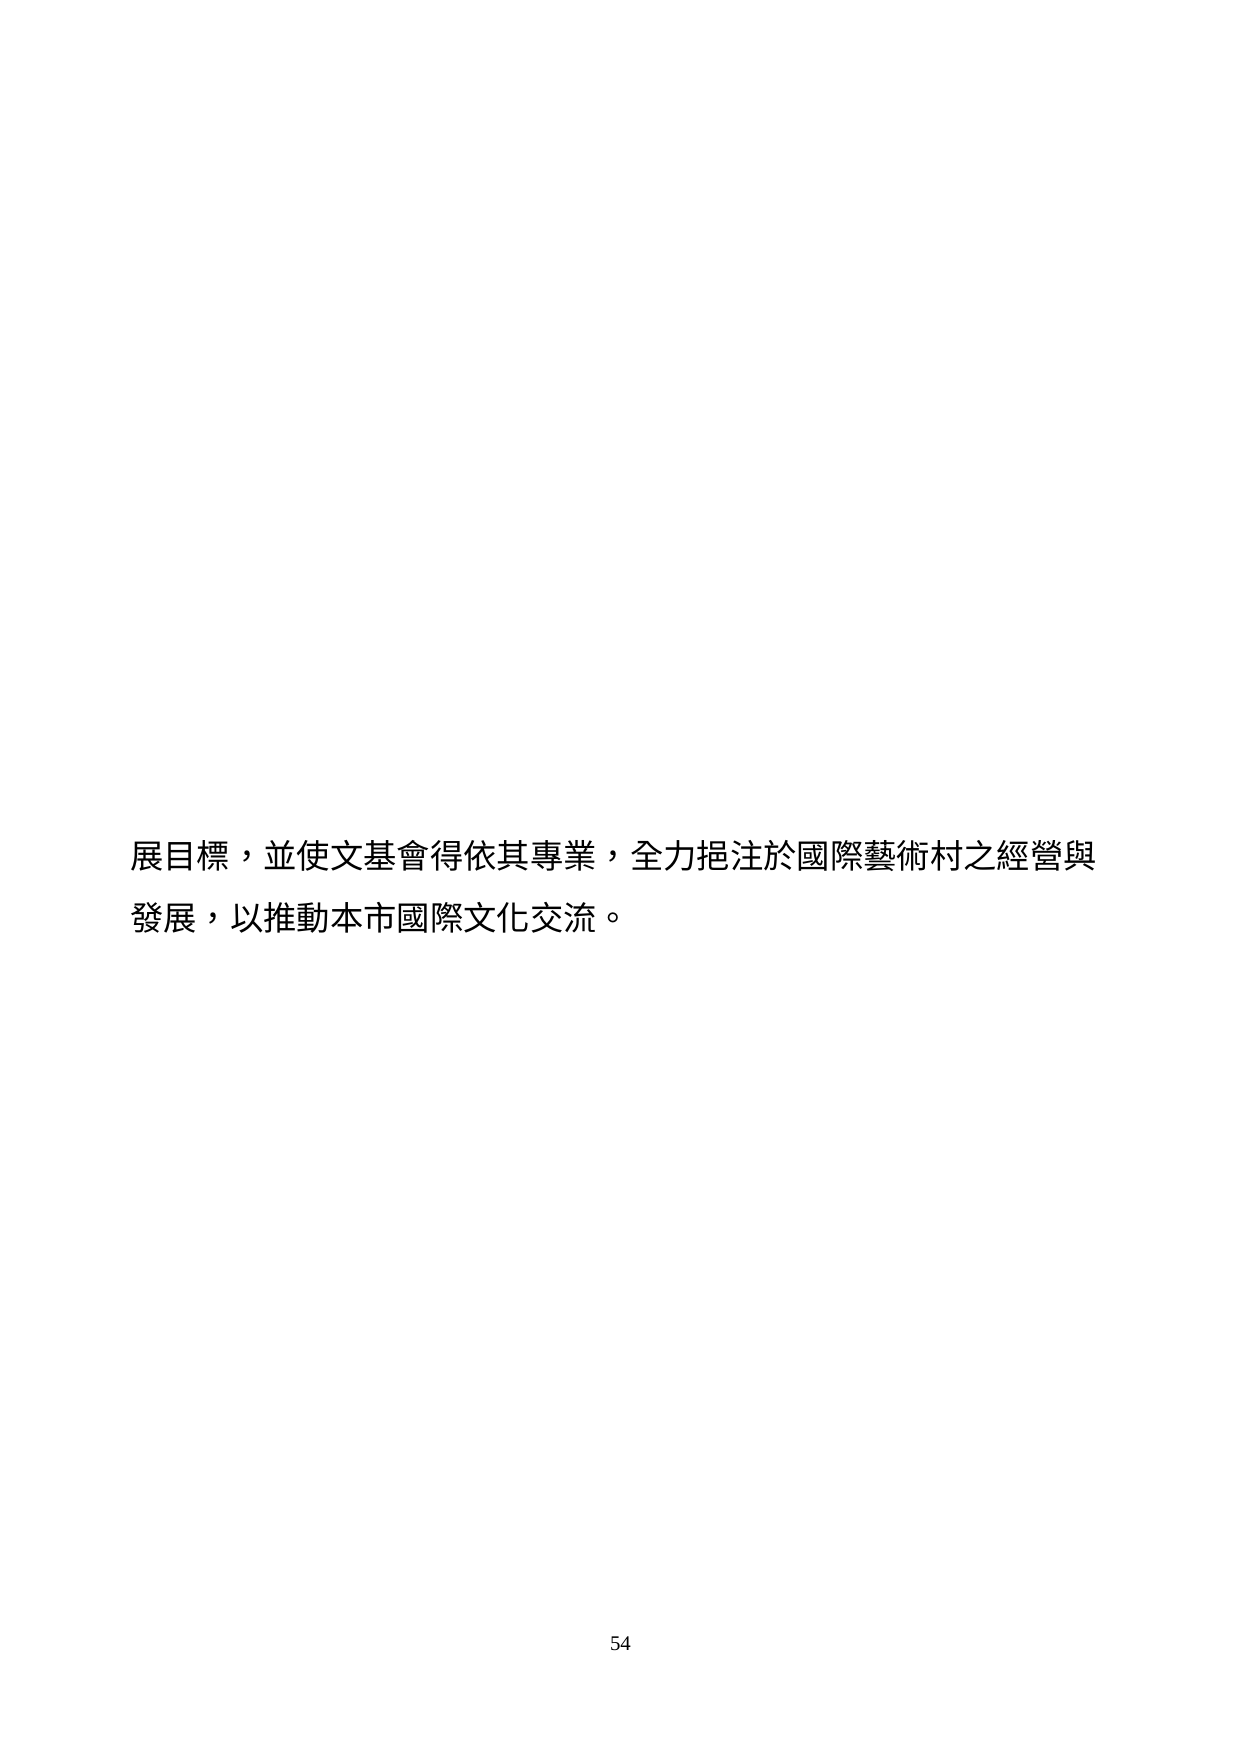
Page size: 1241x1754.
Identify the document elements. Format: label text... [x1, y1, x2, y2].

text 展目標，並使文基會得依其專業，全力挹注於國際藝術村之經營與發展，以推動本市國際文化交流。 [130, 812, 1110, 937]
